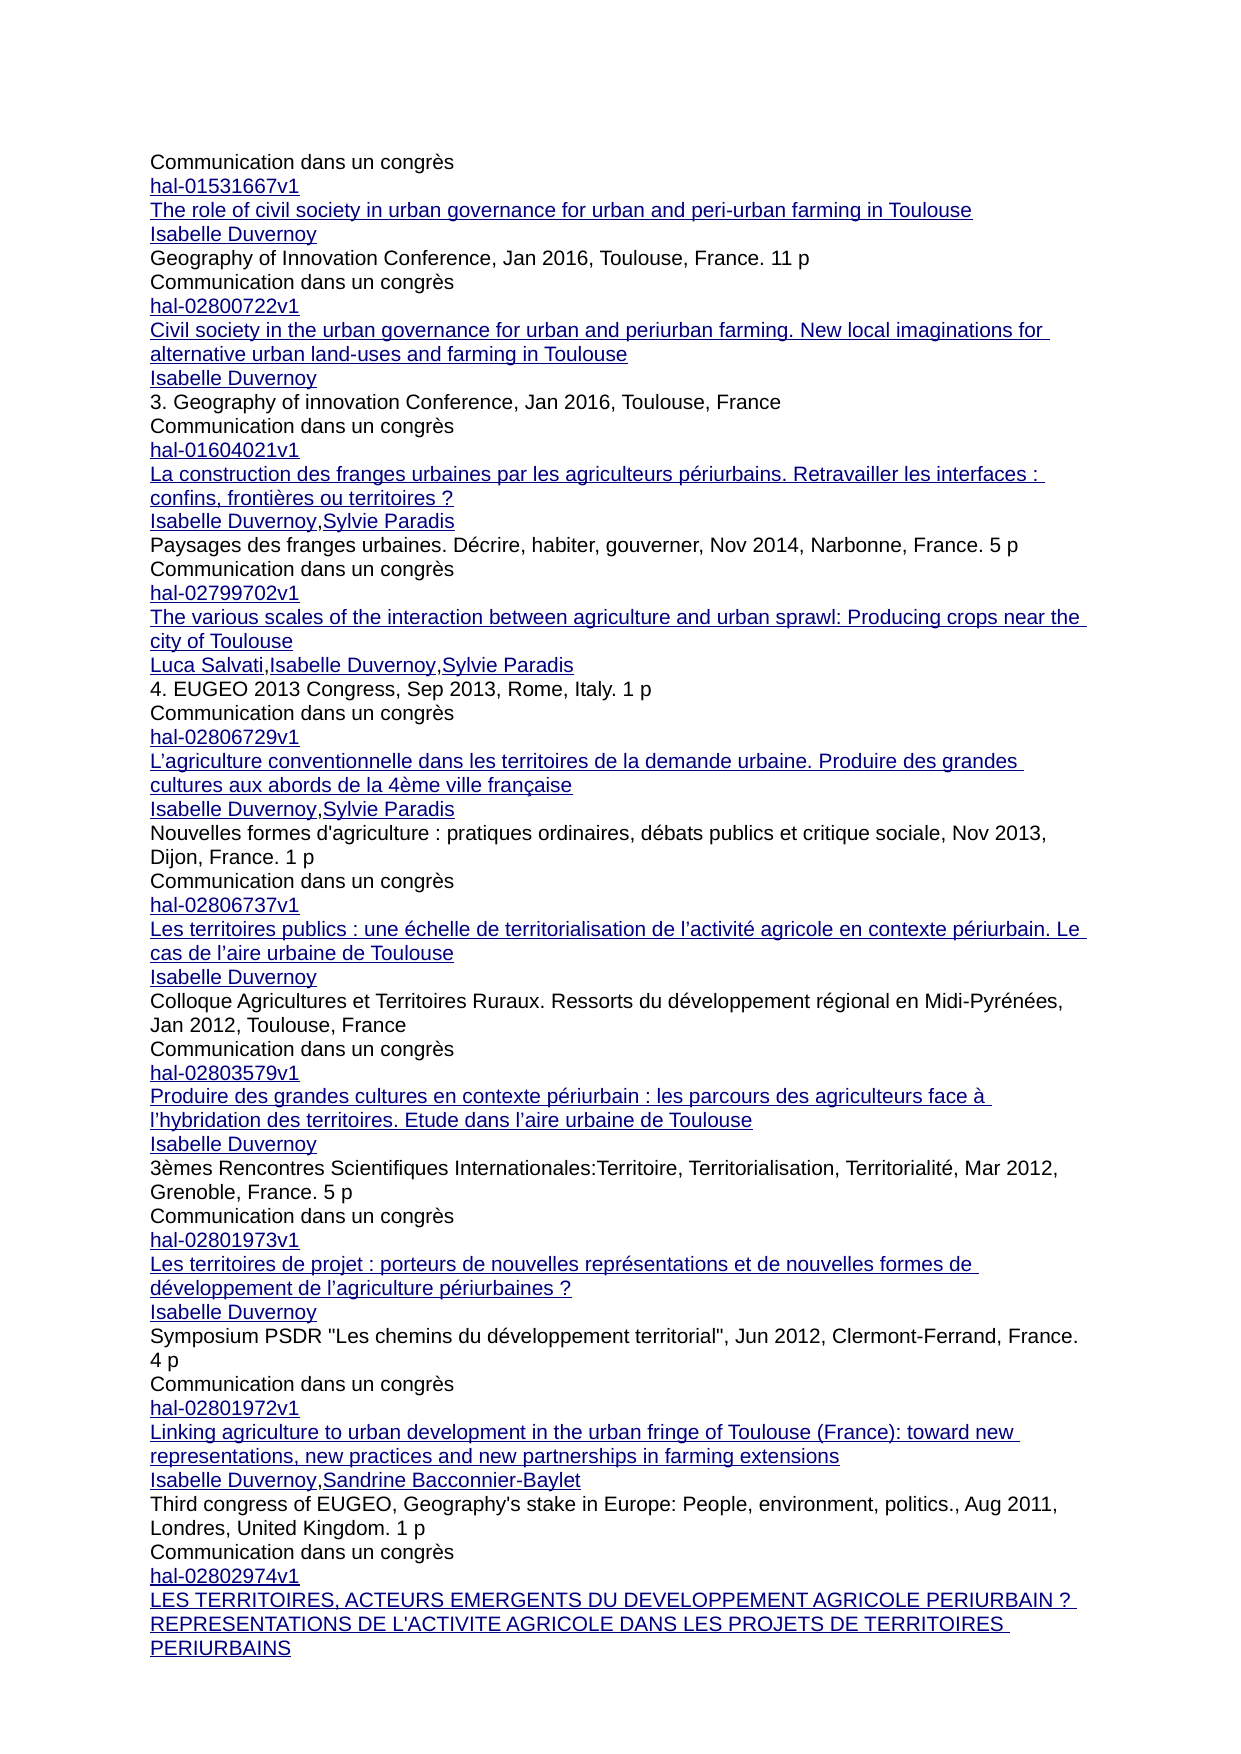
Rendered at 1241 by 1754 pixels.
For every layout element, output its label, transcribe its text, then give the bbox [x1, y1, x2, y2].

table_cell L’agriculture conventionnelle dans les territoires de la demande urbaine. Produire des grandes cultures aux abords de la 4ème ville française Isabelle Duvernoy,Sylvie Paradis Nouvelles formes d'agriculture : pratiques ordinaires, débats publics et critique sociale, Nov 2013, Dijon, France. 1 p Communication dans un congrès hal-02806737v1 [150, 749, 1090, 917]
table_cell The various scales of the interaction between agriculture and urban sprawl: Producing crops near the city of Toulouse Luca Salvati,Isabelle Duvernoy,Sylvie Paradis 4. EUGEO 2013 Congress, Sep 2013, Rome, Italy. 1 p Communication dans un congrès hal-02806729v1 [150, 605, 1090, 749]
table_cell Les territoires publics : une échelle de territorialisation de l’activité agricole en contexte périurbain. Le cas de l’aire urbaine de Toulouse Isabelle Duvernoy Colloque Agricultures et Territoires Ruraux. Ressorts du développement régional en Midi-Pyrénées, Jan 2012, Toulouse, France Communication dans un congrès hal-02803579v1 [150, 917, 1090, 1084]
table_cell Les territoires de projet : porteurs de nouvelles représentations et de nouvelles formes de développement de l’agriculture périurbaines ? Isabelle Duvernoy Symposium PSDR "Les chemins du développement territorial", Jun 2012, Clermont-Ferrand, France. 4 p Communication dans un congrès hal-02801972v1 [150, 1252, 1090, 1420]
table_cell Produire des grandes cultures en contexte périurbain : les parcours des agriculteurs face à l’hybridation des territoires. Etude dans l’aire urbaine de Toulouse Isabelle Duvernoy 3èmes Rencontres Scientifiques Internationales:Territoire, Territorialisation, Territorialité, Mar 2012, Grenoble, France. 5 p Communication dans un congrès hal-02801973v1 [150, 1084, 1090, 1252]
table_cell Communication dans un congrès hal-01531667v1 [150, 150, 1090, 198]
table_cell Linking agriculture to urban development in the urban fringe of Toulouse (France): toward new representations, new practices and new partnerships in farming extensions Isabelle Duvernoy,Sandrine Bacconnier-Baylet Third congress of EUGEO, Geography's stake in Europe: People, environment, politics., Aug 2011, Londres, United Kingdom. 1 p Communication dans un congrès hal-02802974v1 [150, 1420, 1090, 1587]
table_cell La construction des franges urbaines par les agriculteurs périurbains. Retravailler les interfaces : confins, frontières ou territoires ? Isabelle Duvernoy,Sylvie Paradis Paysages des franges urbaines. Décrire, habiter, gouverner, Nov 2014, Narbonne, France. 5 p Communication dans un congrès hal-02799702v1 [150, 461, 1090, 605]
table_cell Civil society in the urban governance for urban and periurban farming. New local imaginations for alternative urban land-uses and farming in Toulouse Isabelle Duvernoy 3. Geography of innovation Conference, Jan 2016, Toulouse, France Communication dans un congrès hal-01604021v1 [150, 318, 1090, 461]
table_cell The role of civil society in urban governance for urban and peri-urban farming in Toulouse Isabelle Duvernoy Geography of Innovation Conference, Jan 2016, Toulouse, France. 11 p Communication dans un congrès hal-02800722v1 [150, 198, 1090, 318]
table_cell LES TERRITOIRES, ACTEURS EMERGENTS DU DEVELOPPEMENT AGRICOLE PERIURBAIN ? REPRESENTATIONS DE L'ACTIVITE AGRICOLE DANS LES PROJETS DE TERRITOIRES PERIURBAINS [150, 1588, 1090, 1659]
